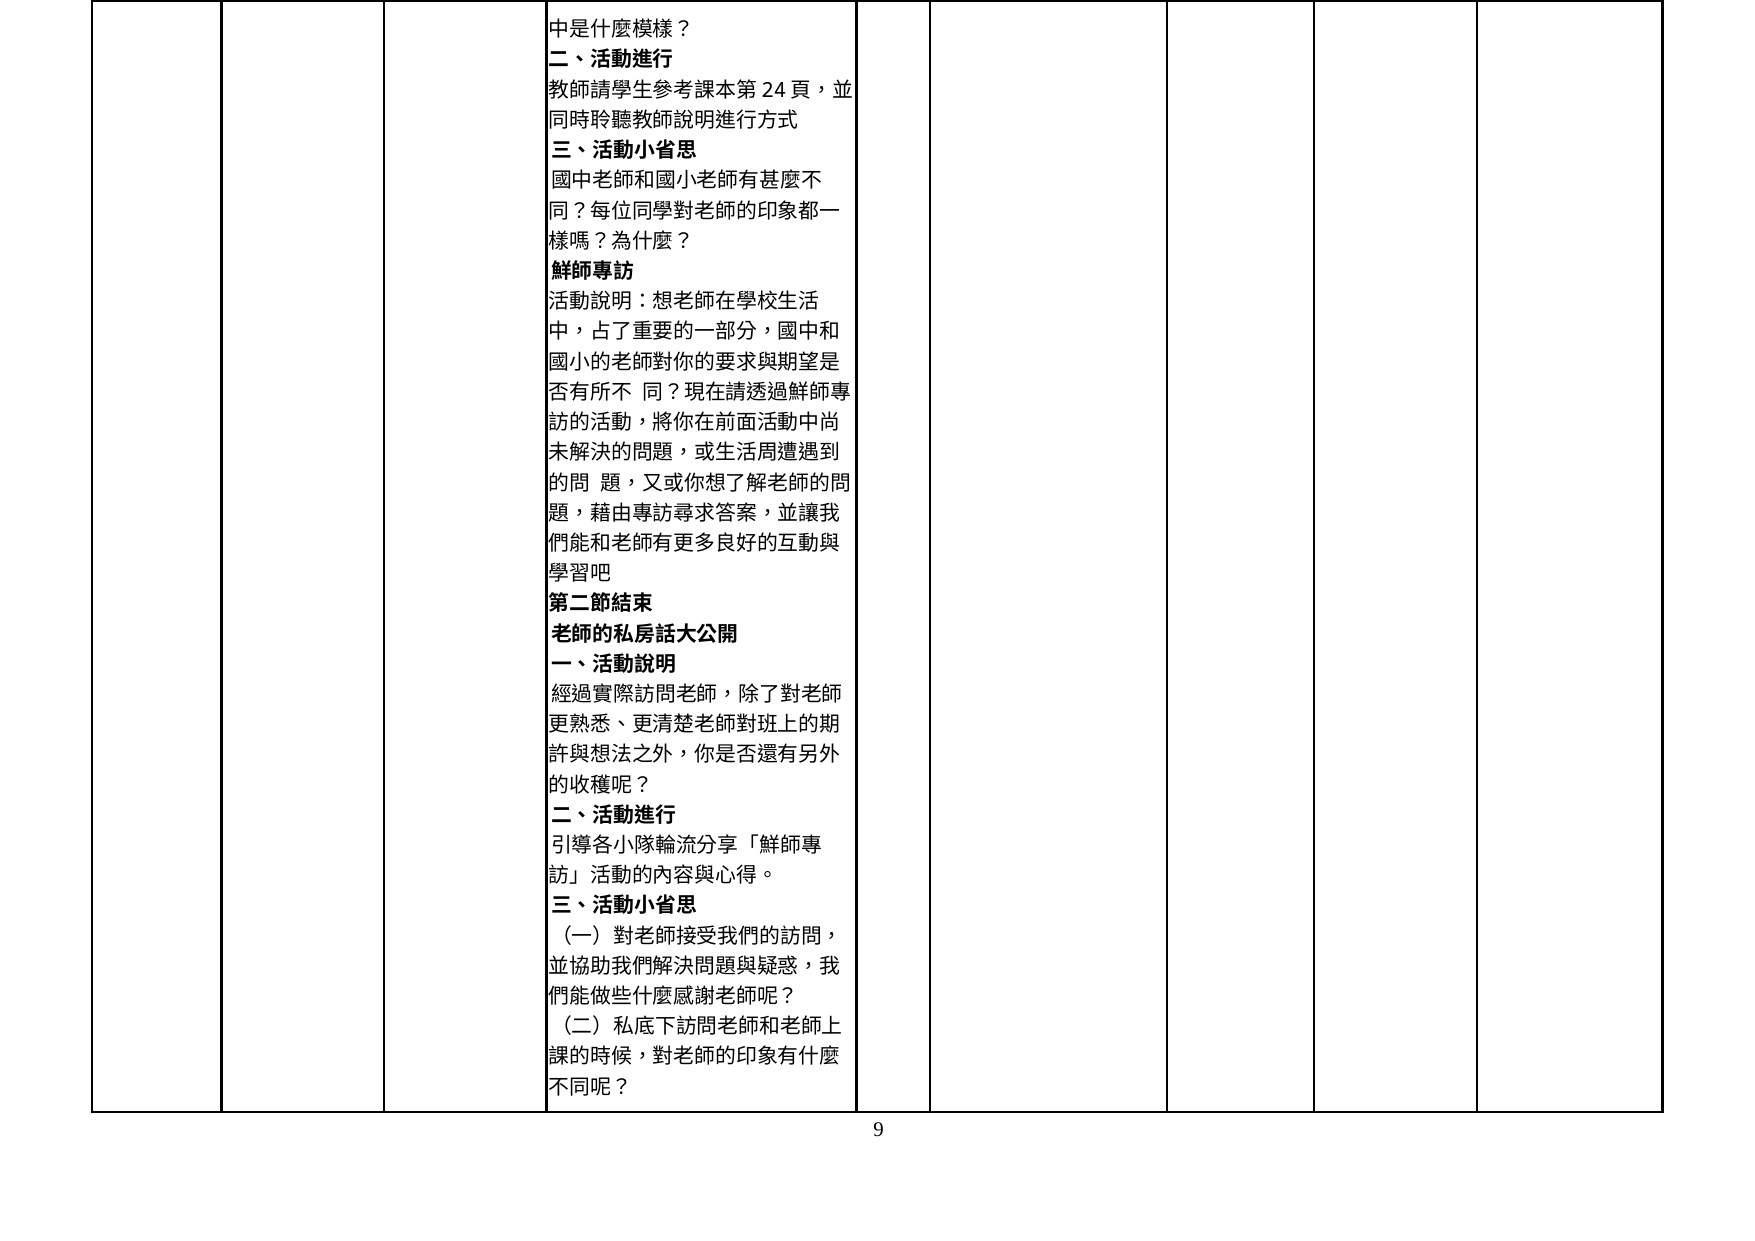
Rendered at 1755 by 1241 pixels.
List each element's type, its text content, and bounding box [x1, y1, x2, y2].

table_cell [1478, 2, 1661, 1111]
table_cell [223, 2, 383, 1111]
table_cell [931, 2, 1166, 1111]
table_cell [385, 2, 545, 1111]
table_cell [1168, 2, 1313, 1111]
table_cell [1315, 2, 1476, 1111]
table_cell [93, 2, 220, 1111]
table_cell [858, 2, 929, 1111]
table_cell 中是什麼模樣？ 二、活動進行 教師請學生參考課本第24頁，並同時聆聽教師說明進行方式 三、活動小省思 國中老師和國小老師有甚麼不同？每位同學對老師的印象都一樣嗎？為什麼？ 鮮師專訪 活動說明：想老師在學校生活中，占了重要的一部分，國中和國小的老師對你的要求與期望是否有所不 同？現在請透過鮮師專訪的活動，將你在前面活動中尚未解決的問題，或生活周遭遇到的問 題，又或你想了解老師的問題，藉由專訪尋求答案，並讓我們能和老師有更多良好的互動與 學習吧 第二節結束 老師的私房話大公開 一、活動說明 經過實際訪問老師，除了對老師更熟悉、更清楚老師對班上的期許與想法之外，你是否還有另外的收穫呢？ 二、活動進行 引導各小隊輪流分享「鮮師專訪」活動的內容與心得。 三、活動小省思 （一）對老師接受我們的訪問，並協助我們解決問題與疑惑，我們能做些什麼感謝老師呢？ （二）私底下訪問老師和老師上課的時候，對老師的印象有什麼不同呢？ [548, 2, 855, 1111]
